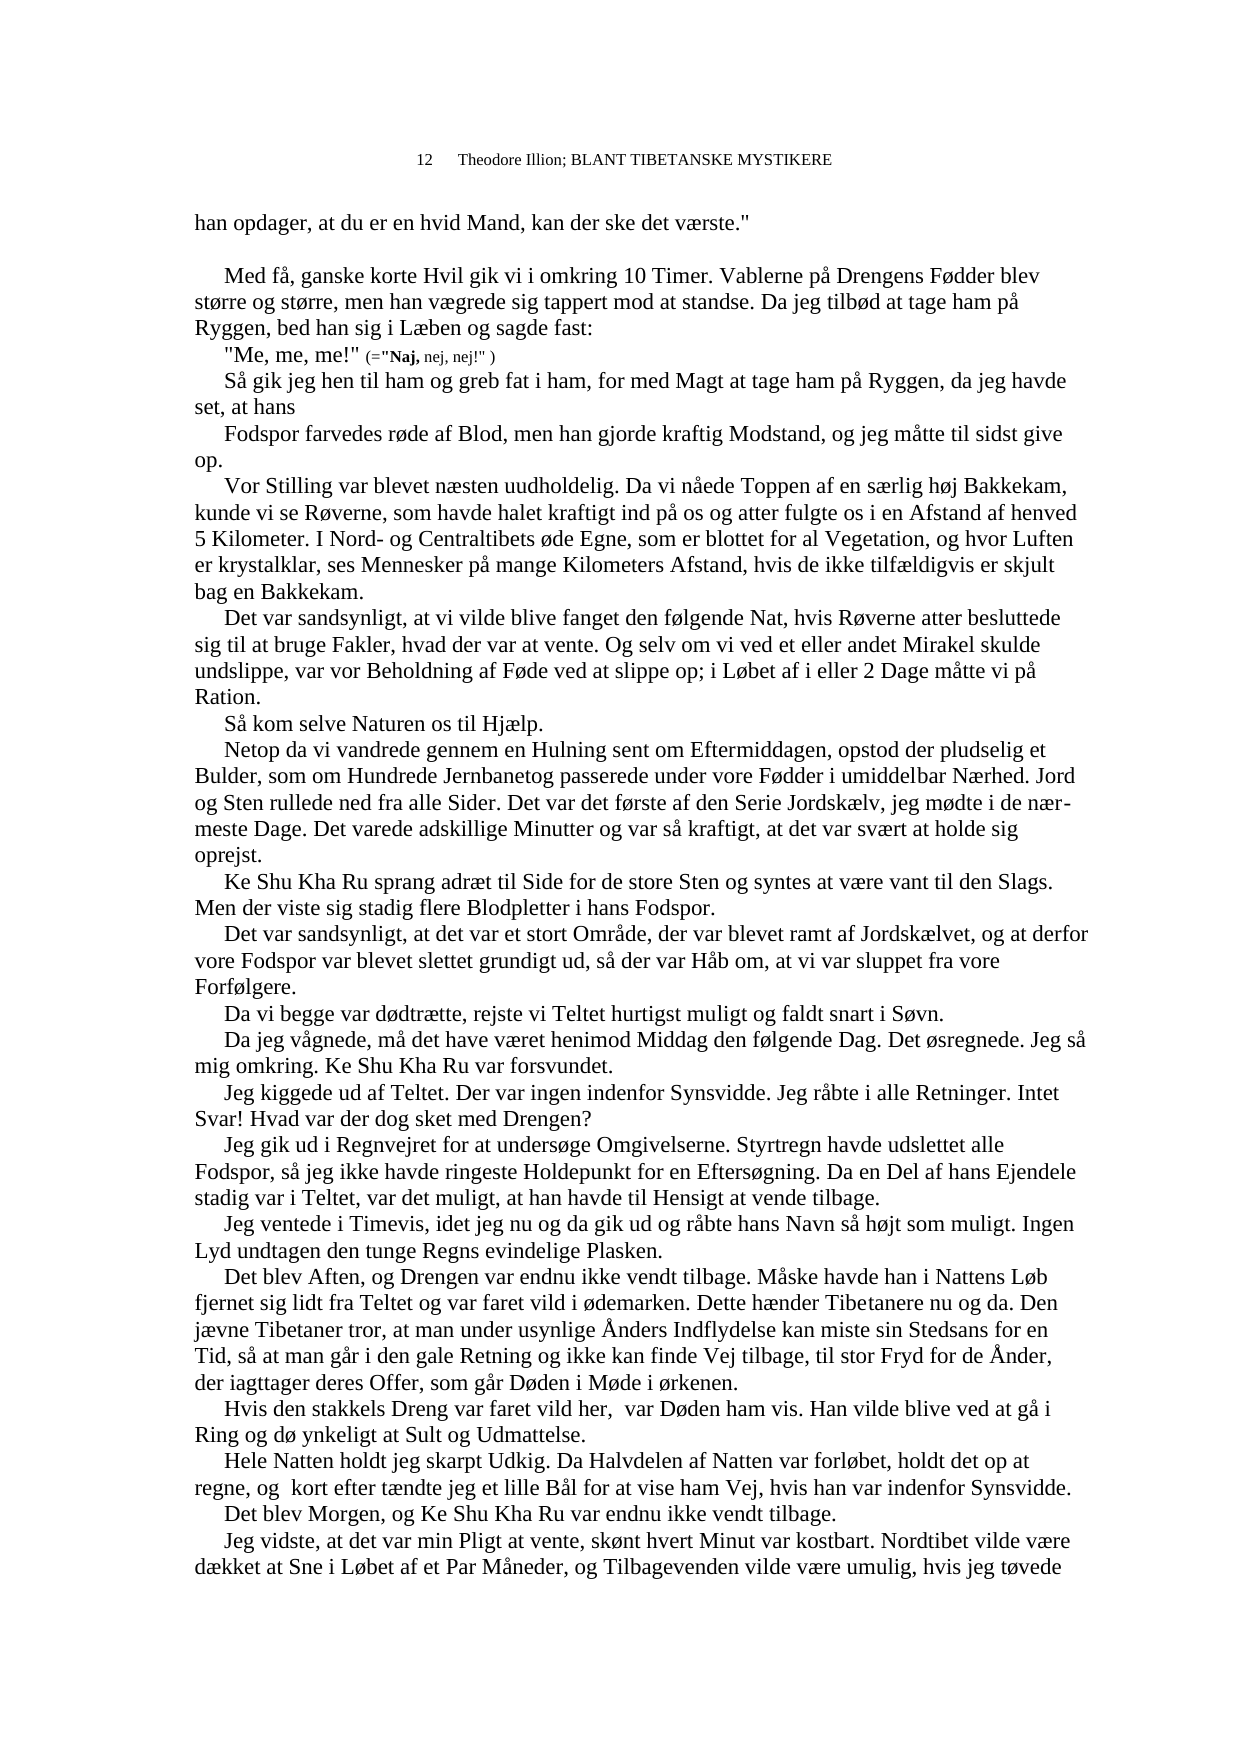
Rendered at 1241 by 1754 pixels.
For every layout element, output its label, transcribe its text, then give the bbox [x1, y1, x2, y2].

text Da vi begge var dødtrætte, rejste vi Teltet hurtigst mu­ligt og faldt snart i Søvn. [194, 999, 1090, 1026]
text Vor Stilling var blevet næsten uudholdelig. Da vi nåede Toppen af en særlig høj Bakkekam, kunde vi se Røverne, som havde halet kraftigt ind på os og atter fulgte os i en Afstand af henved 5 Kilometer. I Nord- og Centraltibets øde Egne, som er blottet for al Vegetation, og hvor Luften er krystalklar, ses Mennesker på mange Kilometers Afstand, hvis de ikke tilfældigvis er skjult bag en Bakkekam. [194, 472, 1090, 604]
text Hvis den stakkels Dreng var faret vild her, var Døden ham vis. Han vilde blive ved at gå i Ring og dø ynkeligt at Sult og Udmattelse. [194, 1395, 1090, 1448]
text Da jeg vågnede, må det have været henimod Middag den følgende Dag. Det øsregnede. Jeg så mig omkring. Ke Shu Kha Ru var forsvundet. [194, 1026, 1090, 1079]
text Det var sandsynligt, at vi vilde blive fanget den følgende Nat, hvis Røverne atter besluttede sig til at bruge Fakler, hvad der var at vente. Og selv om vi ved et eller andet Mirakel skulde undslippe, var vor Beholdning af Føde ved at slippe op; i Løbet af i eller 2 Dage måtte vi på Ration. [194, 604, 1090, 710]
text Fodspor farvedes røde af Blod, men han gjorde kraftig Modstand, og jeg måtte til sidst give op. [194, 420, 1090, 472]
text Jeg ventede i Timevis, idet jeg nu og da gik ud og råbte hans Navn så højt som muligt. Ingen Lyd undtagen den tunge Regns evindelige Plasken. [194, 1210, 1090, 1263]
text Så kom selve Naturen os til Hjælp. [194, 710, 1090, 736]
text Så gik jeg hen til ham og greb fat i ham, for med Magt at tage ham på Ryggen, da jeg havde set, at hans [194, 367, 1090, 420]
text Det blev Aften, og Drengen var endnu ikke vendt til­bage. Måske havde han i Nattens Løb fjernet sig lidt fra Teltet og var faret vild i ødemarken. Dette hænder Tibe­tanere nu og da. Den jævne Tibetaner tror, at man under usynlige Ånders Indflydelse kan miste sin Stedsans for en Tid, så at man går i den gale Retning og ikke kan finde Vej tilbage, til stor Fryd for de Ånder, der iagt­tager deres Offer, som går Døden i Møde i ørkenen. [194, 1263, 1090, 1395]
text Ke Shu Kha Ru sprang adræt til Side for de store Sten og syntes at være vant til den Slags. Men der viste sig stadig flere Blodpletter i hans Fodspor. [194, 868, 1090, 921]
text Jeg vidste, at det var min Pligt at vente, skønt hvert Minut var kostbart. Nordtibet vilde være dækket at Sne i Løbet af et Par Måneder, og Tilbagevenden vilde være umulig, hvis jeg tøvede [194, 1527, 1090, 1579]
text Med få, ganske korte Hvil gik vi i omkring 10 Timer. Vablerne på Drengens Fødder blev større og større, men han vægrede sig tappert mod at standse. Da jeg tilbød at tage ham på Ryggen, bed han sig i Læben og sagde fast: [194, 262, 1090, 341]
text "Me, me, me!" (="Naj, nej, nej!" ) [194, 341, 1090, 367]
text Jeg kiggede ud af Teltet. Der var ingen indenfor Synsvidde. Jeg råbte i alle Retninger. Intet Svar! Hvad var der dog sket med Drengen? [194, 1079, 1090, 1131]
text Hele Natten holdt jeg skarpt Udkig. Da Halvdelen af Natten var forløbet, holdt det op at regne, og kort efter tændte jeg et lille Bål for at vise ham Vej, hvis han var indenfor Synsvidde. [194, 1448, 1090, 1500]
text Det var sandsynligt, at det var et stort Område, der var blevet ramt af Jordskælvet, og at derfor vore Fodspor var blevet slettet grundigt ud, så der var Håb om, at vi var sluppet fra vore Forfølgere. [194, 921, 1090, 999]
text Netop da vi vandrede gennem en Hulning sent om Efter­middagen, opstod der pludselig et Bulder, som om Hun­drede Jernbanetog passerede under vore Fødder i umiddel­bar Nærhed. Jord og Sten rullede ned fra alle Sider. Det var det første af den Serie Jordskælv, jeg mødte i de nær­meste Dage. Det varede adskillige Minutter og var så kraftigt, at det var svært at holde sig oprejst. [194, 736, 1090, 868]
text Det blev Morgen, og Ke Shu Kha Ru var endnu ikke vendt tilbage. [194, 1500, 1090, 1527]
text han opdager, at du er en hvid Mand, kan der ske det værste." [194, 209, 1090, 235]
text Jeg gik ud i Regnvejret for at undersøge Omgivelserne. Styrtregn havde udslettet alle Fodspor, så jeg ikke havde ringeste Holdepunkt for en Eftersøgning. Da en Del af hans Ejendele stadig var i Teltet, var det muligt, at han havde til Hensigt at vende tilbage. [194, 1131, 1090, 1210]
